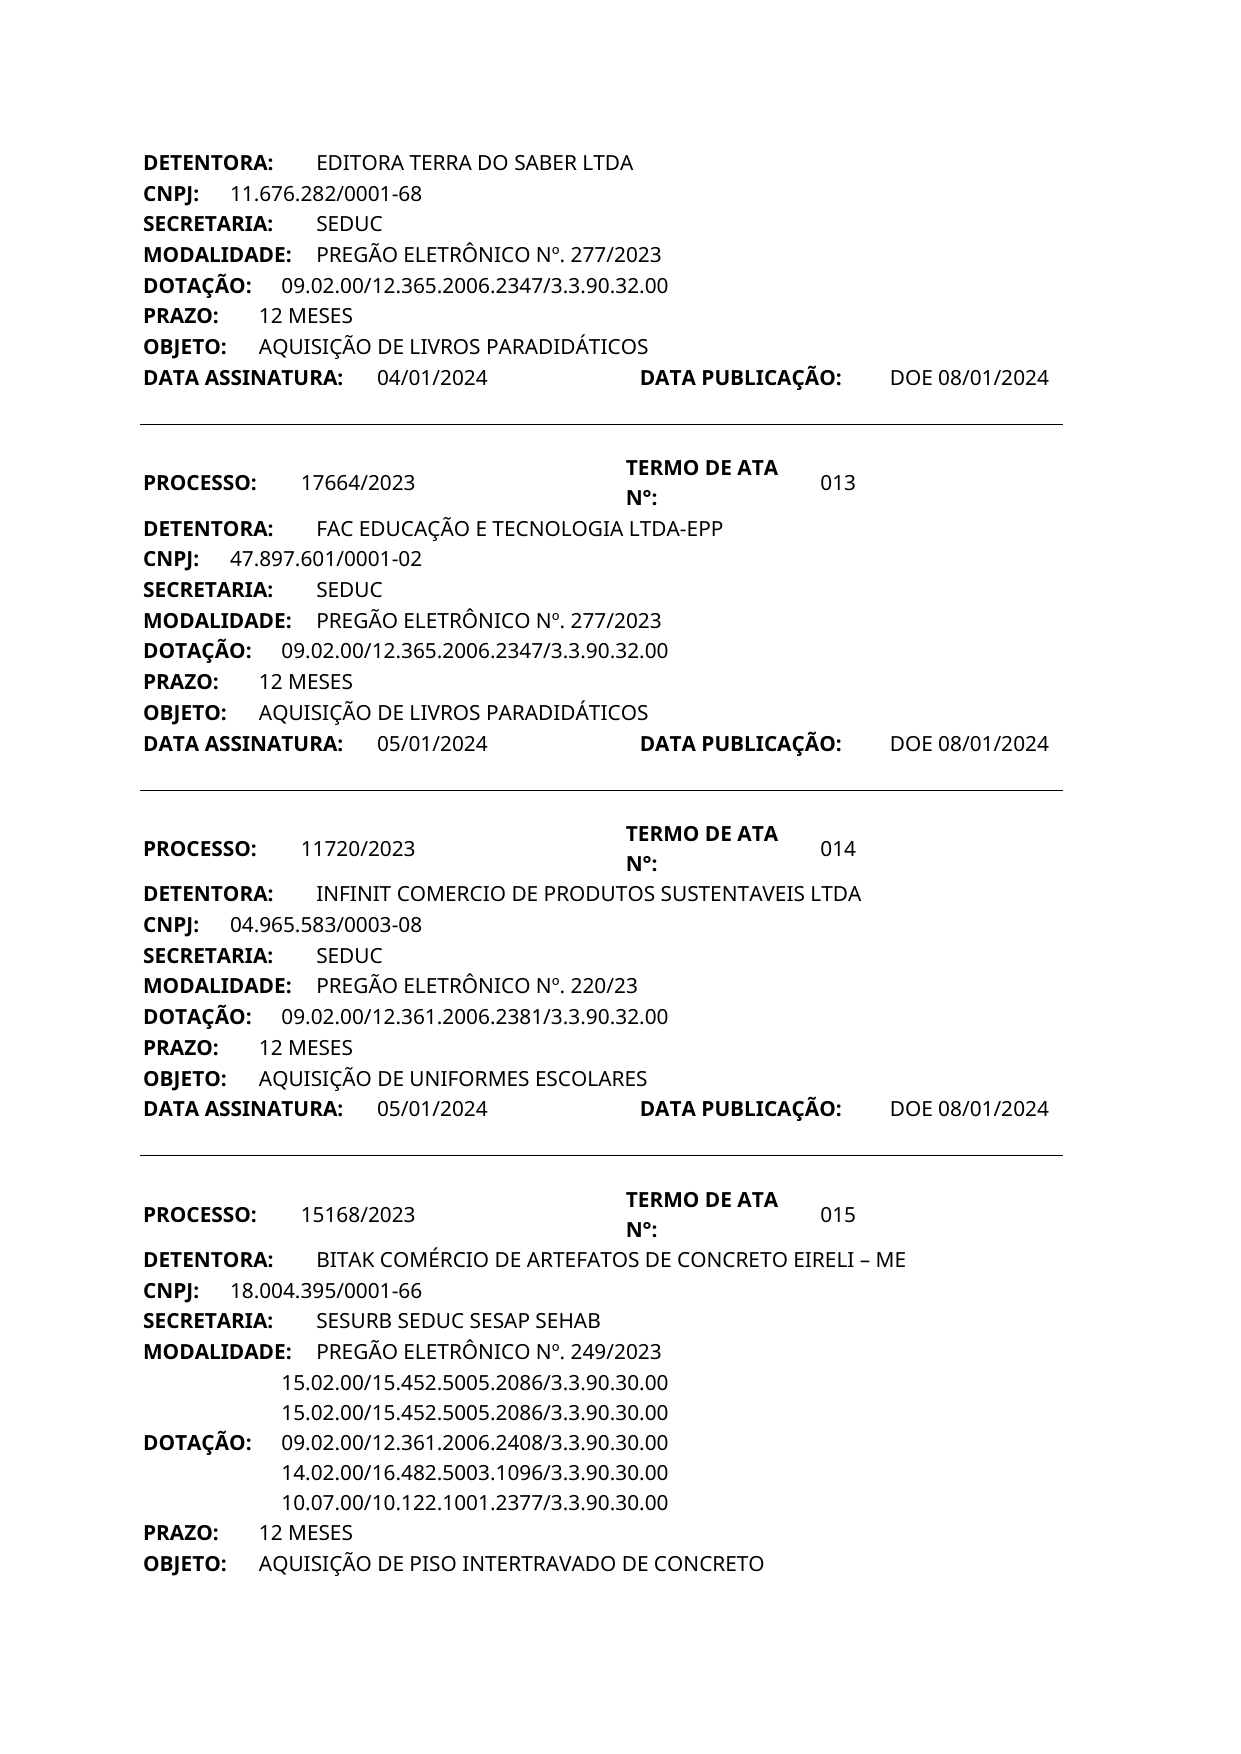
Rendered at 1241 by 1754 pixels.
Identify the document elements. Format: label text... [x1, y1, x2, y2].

table_cell OBJETO: [136, 698, 251, 728]
table_cell AQUISIÇÃO DE LIVROS PARADIDÁTICOS [251, 332, 1104, 363]
table_header PROCESSO: [136, 1185, 293, 1245]
table_cell 12 meses [251, 667, 1104, 698]
table_cell 15.02.00/15.452.5005.2086/3.3.90.30.00 15.02.00/15.452.5005.2086/3.3.90.30.00 09.02.00/12.361.2006.2408/3.3.90.30.00 14.02.00/16.482.5003.1096/3.3.90.30.00 10.07.00/10.122.1001.2377/3.3.90.30.00 [274, 1368, 1104, 1518]
table_cell 47.897.601/0001-02 [223, 544, 1104, 575]
table_cell 09.02.00/12.361.2006.2381/3.3.90.32.00 [274, 1002, 1104, 1033]
table_header 013 [813, 454, 1104, 513]
table_cell FAC EDUCAÇÃO E TECNOLOGIA LTDA-EPP [309, 513, 1104, 544]
table_cell PRAZO: [136, 301, 251, 332]
table_cell AQUISIÇÃO DE PISO INTERTRAVADO DE CONCRETO [251, 1549, 1104, 1579]
table_cell 05/01/2024 [370, 729, 632, 759]
table_cell MODALIDADE: [136, 606, 309, 636]
table_cell DATA ASSINATURA: [136, 1094, 369, 1125]
table_header TERMO DE ATA N°: [618, 454, 813, 513]
table_cell 12 meses [251, 301, 1104, 332]
table_cell PREGÃO ELETRÔNICO Nº. 277/2023 [309, 240, 1104, 271]
table_cell 11.676.282/0001-68 [223, 178, 1104, 209]
table_cell PREGÃO ELETRÔNICO Nº. 277/2023 [309, 606, 1104, 636]
table_cell PRAZO: [136, 1518, 251, 1549]
table_cell MODALIDADE: [136, 240, 309, 271]
table_cell PREGÃO ELETRÔNICO Nº. 249/2023 [309, 1337, 1104, 1368]
table_cell DOTAÇÃO: [136, 1368, 274, 1518]
table_cell 18.004.395/0001-66 [223, 1276, 1104, 1306]
table_header 11720/2023 [293, 819, 618, 879]
table_cell DETENTORA: [136, 879, 309, 910]
table_header 015 [813, 1185, 1104, 1245]
table_cell PRAZO: [136, 1033, 251, 1063]
table_cell OBJETO: [136, 1064, 251, 1094]
table_header PROCESSO: [136, 454, 293, 513]
table_cell OBJETO: [136, 1549, 251, 1579]
table_cell 09.02.00/12.365.2006.2347/3.3.90.32.00 [274, 271, 1104, 301]
table_cell DETENTORA: [136, 1245, 309, 1276]
table_cell SECRETARIA: [136, 1306, 309, 1337]
table_cell seduc [309, 941, 1104, 971]
table_cell pregão eletrônico nº. 220/23 [309, 971, 1104, 1002]
table_cell INFINIT COMERCIO DE PRODUTOS SUSTENTAVEIS LTDA [309, 879, 1104, 910]
table_cell doe 08/01/2024 [882, 729, 1104, 759]
table_cell CNPJ: [136, 1276, 222, 1306]
table_cell 12 meses [251, 1518, 1104, 1549]
table_header 17664/2023 [293, 454, 618, 513]
table_cell AQUISIÇÃO DE LIVROS PARADIDÁTICOS [251, 698, 1104, 728]
table_cell DATA ASSINATURA: [136, 363, 369, 393]
table_cell OBJETO: [136, 332, 251, 363]
table_cell DATA PUBLICAÇÃO: [632, 729, 882, 759]
table_cell PRAZO: [136, 667, 251, 698]
table_cell CNPJ: [136, 910, 222, 941]
table_cell DATA PUBLICAÇÃO: [632, 1094, 882, 1125]
table_cell MODALIDADE: [136, 971, 309, 1002]
table_cell MODALIDADE: [136, 1337, 309, 1368]
table_cell DETENTORA: [136, 148, 309, 178]
table_header 014 [813, 819, 1104, 879]
table_cell DOTAÇÃO: [136, 1002, 274, 1033]
table_cell seduc [309, 209, 1104, 240]
table_cell EDITORA TERRA DO SABER LTDA [309, 148, 1104, 178]
table_header PROCESSO: [136, 819, 293, 879]
table_cell sesurb seduc sesap sehab [309, 1306, 1104, 1337]
table_cell SECRETARIA: [136, 941, 309, 971]
table_cell 05/01/2024 [370, 1094, 632, 1125]
table_header TERMO DE ATA N°: [618, 1185, 813, 1245]
table_cell CNPJ: [136, 544, 222, 575]
table_cell DATA PUBLICAÇÃO: [632, 363, 882, 393]
table_cell DOTAÇÃO: [136, 636, 274, 667]
table_cell BITAK COMÉRCIO DE ARTEFATOS DE CONCRETO EIRELI – ME [309, 1245, 1104, 1276]
table_cell doe 08/01/2024 [882, 363, 1104, 393]
table_cell SECRETARIA: [136, 209, 309, 240]
table_cell CNPJ: [136, 178, 222, 209]
table_cell 12 meses [251, 1033, 1104, 1063]
table_cell SECRETARIA: [136, 575, 309, 606]
table_cell AQUISIÇÃO DE UNIFORMES ESCOLARES [251, 1064, 1104, 1094]
table_header TERMO DE ATA N°: [618, 819, 813, 879]
table_cell DETENTORA: [136, 513, 309, 544]
table_cell 04/01/2024 [370, 363, 632, 393]
table_cell doe 08/01/2024 [882, 1094, 1104, 1125]
table_cell seduc [309, 575, 1104, 606]
table_cell DOTAÇÃO: [136, 271, 274, 301]
table_header 15168/2023 [293, 1185, 618, 1245]
table_cell 09.02.00/12.365.2006.2347/3.3.90.32.00 [274, 636, 1104, 667]
table_cell DATA ASSINATURA: [136, 729, 369, 759]
table_cell 04.965.583/0003-08 [223, 910, 1104, 941]
